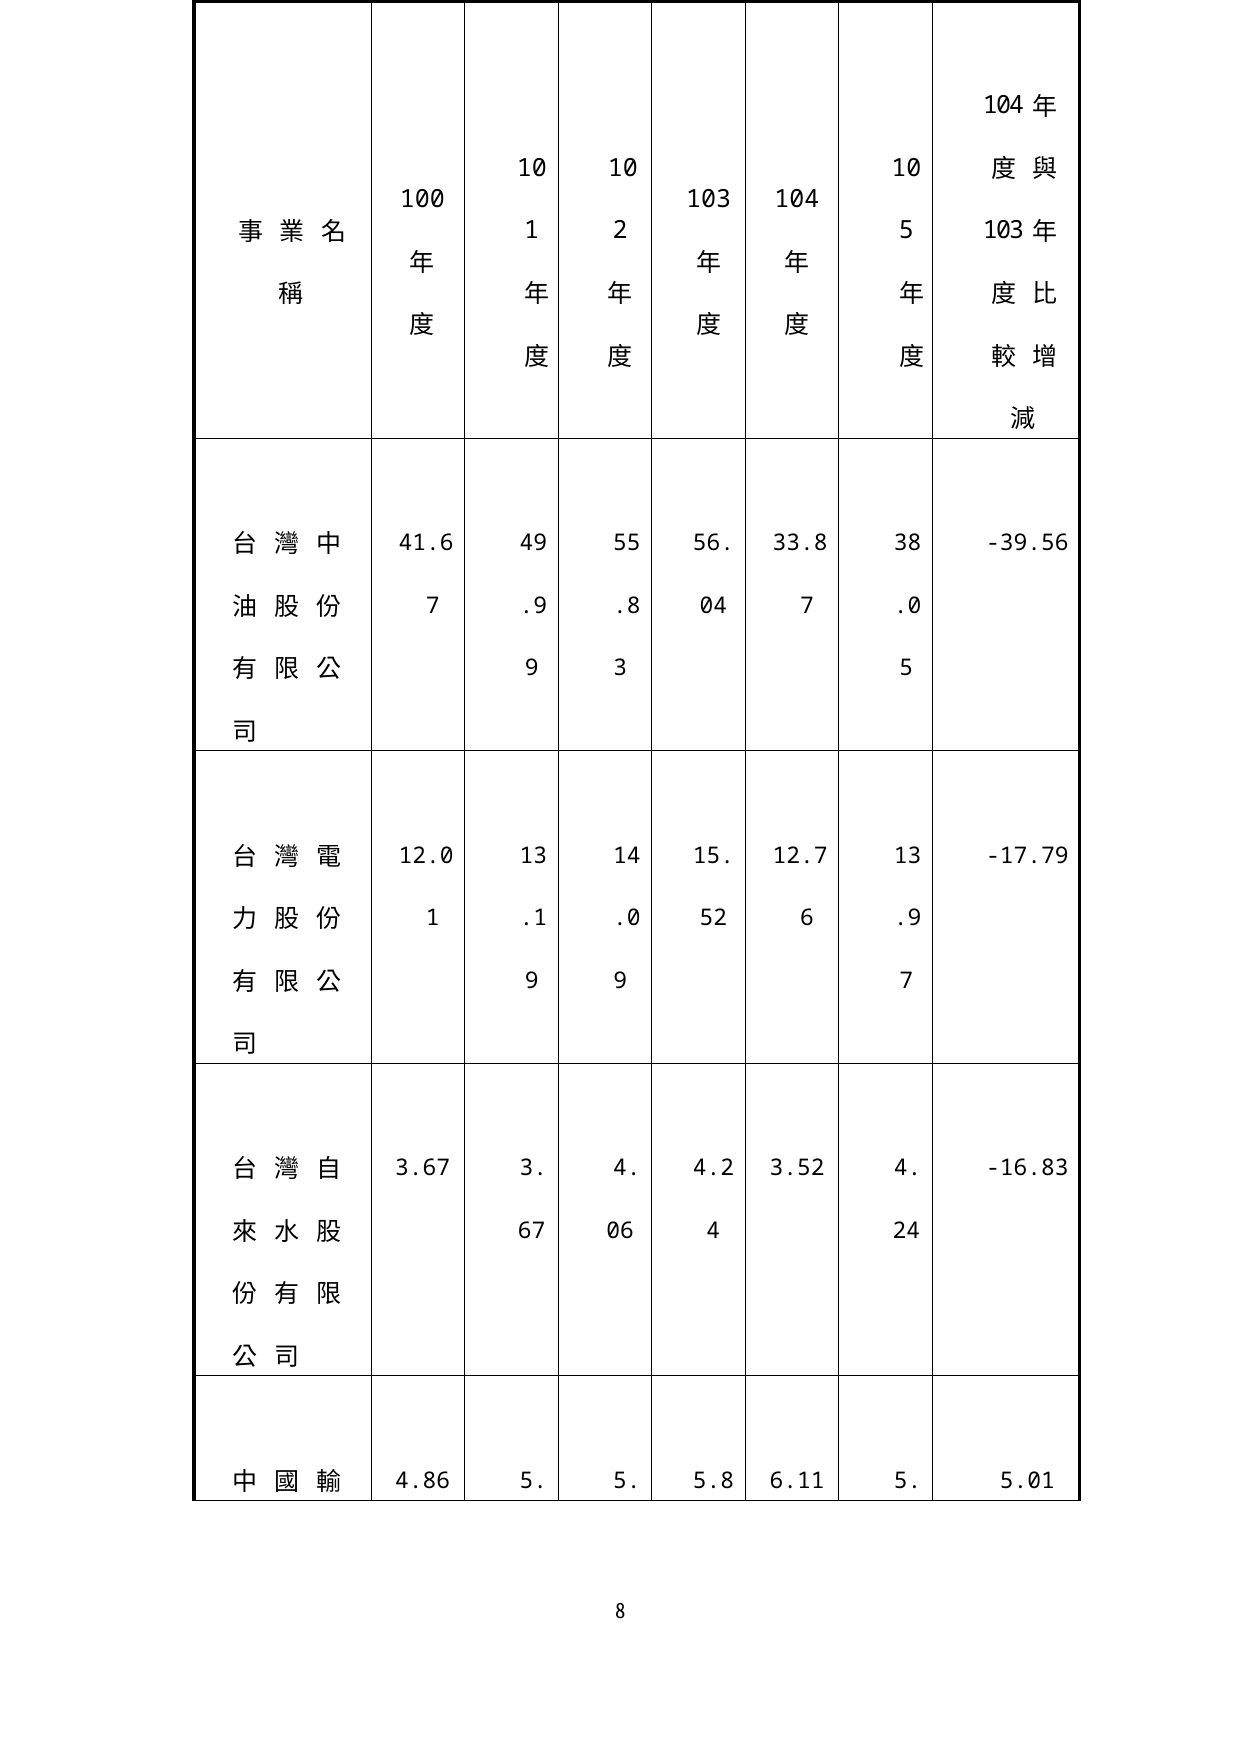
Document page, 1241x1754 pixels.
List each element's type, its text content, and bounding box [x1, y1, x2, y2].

table_cell 5. [559, 1376, 651, 1500]
table_cell 3.52 [746, 1064, 838, 1375]
table_cell 4.86 [372, 1376, 464, 1500]
table_cell 41.67 [372, 439, 464, 750]
table_header 104年度 [746, 3, 838, 437]
table_cell 13.19 [465, 751, 558, 1062]
table_cell 5. [465, 1376, 558, 1500]
table_cell 3.67 [465, 1064, 558, 1375]
table_header 101年度 [465, 3, 558, 437]
table_cell 13.97 [839, 751, 932, 1062]
table_header 105年度 [839, 3, 932, 437]
table_cell 台灣自來水股份有限公司 [196, 1064, 371, 1375]
table_header 事業名稱 [196, 3, 371, 437]
table_header 104年度與103年度比較增減 [933, 3, 1078, 437]
table_cell 台灣電力股份有限公司 [196, 751, 371, 1062]
table_cell 14.09 [559, 751, 651, 1062]
table_cell -16.83 [933, 1064, 1078, 1375]
table_cell 5.8 [652, 1376, 745, 1500]
table_cell 12.76 [746, 751, 838, 1062]
table_cell 4.24 [839, 1064, 932, 1375]
table_cell 38.05 [839, 439, 932, 750]
table_cell 49.99 [465, 439, 558, 750]
table_cell 5.01 [933, 1376, 1078, 1500]
table_header 100年度 [372, 3, 464, 437]
table_cell 12.01 [372, 751, 464, 1062]
table_cell -39.56 [933, 439, 1078, 750]
table_cell 5. [839, 1376, 932, 1500]
table_cell 中國輸 [196, 1376, 371, 1500]
table_cell 4.24 [652, 1064, 745, 1375]
table_header 103年度 [652, 3, 745, 437]
table_cell 15.52 [652, 751, 745, 1062]
table_cell -17.79 [933, 751, 1078, 1062]
table_cell 56.04 [652, 439, 745, 750]
table_cell 6.11 [746, 1376, 838, 1500]
table_cell 台灣中油股份有限公司 [196, 439, 371, 750]
table_cell 4.06 [559, 1064, 651, 1375]
table_header 102年度 [559, 3, 651, 437]
table_cell 33.87 [746, 439, 838, 750]
table_cell 55.83 [559, 439, 651, 750]
table_cell 3.67 [372, 1064, 464, 1375]
